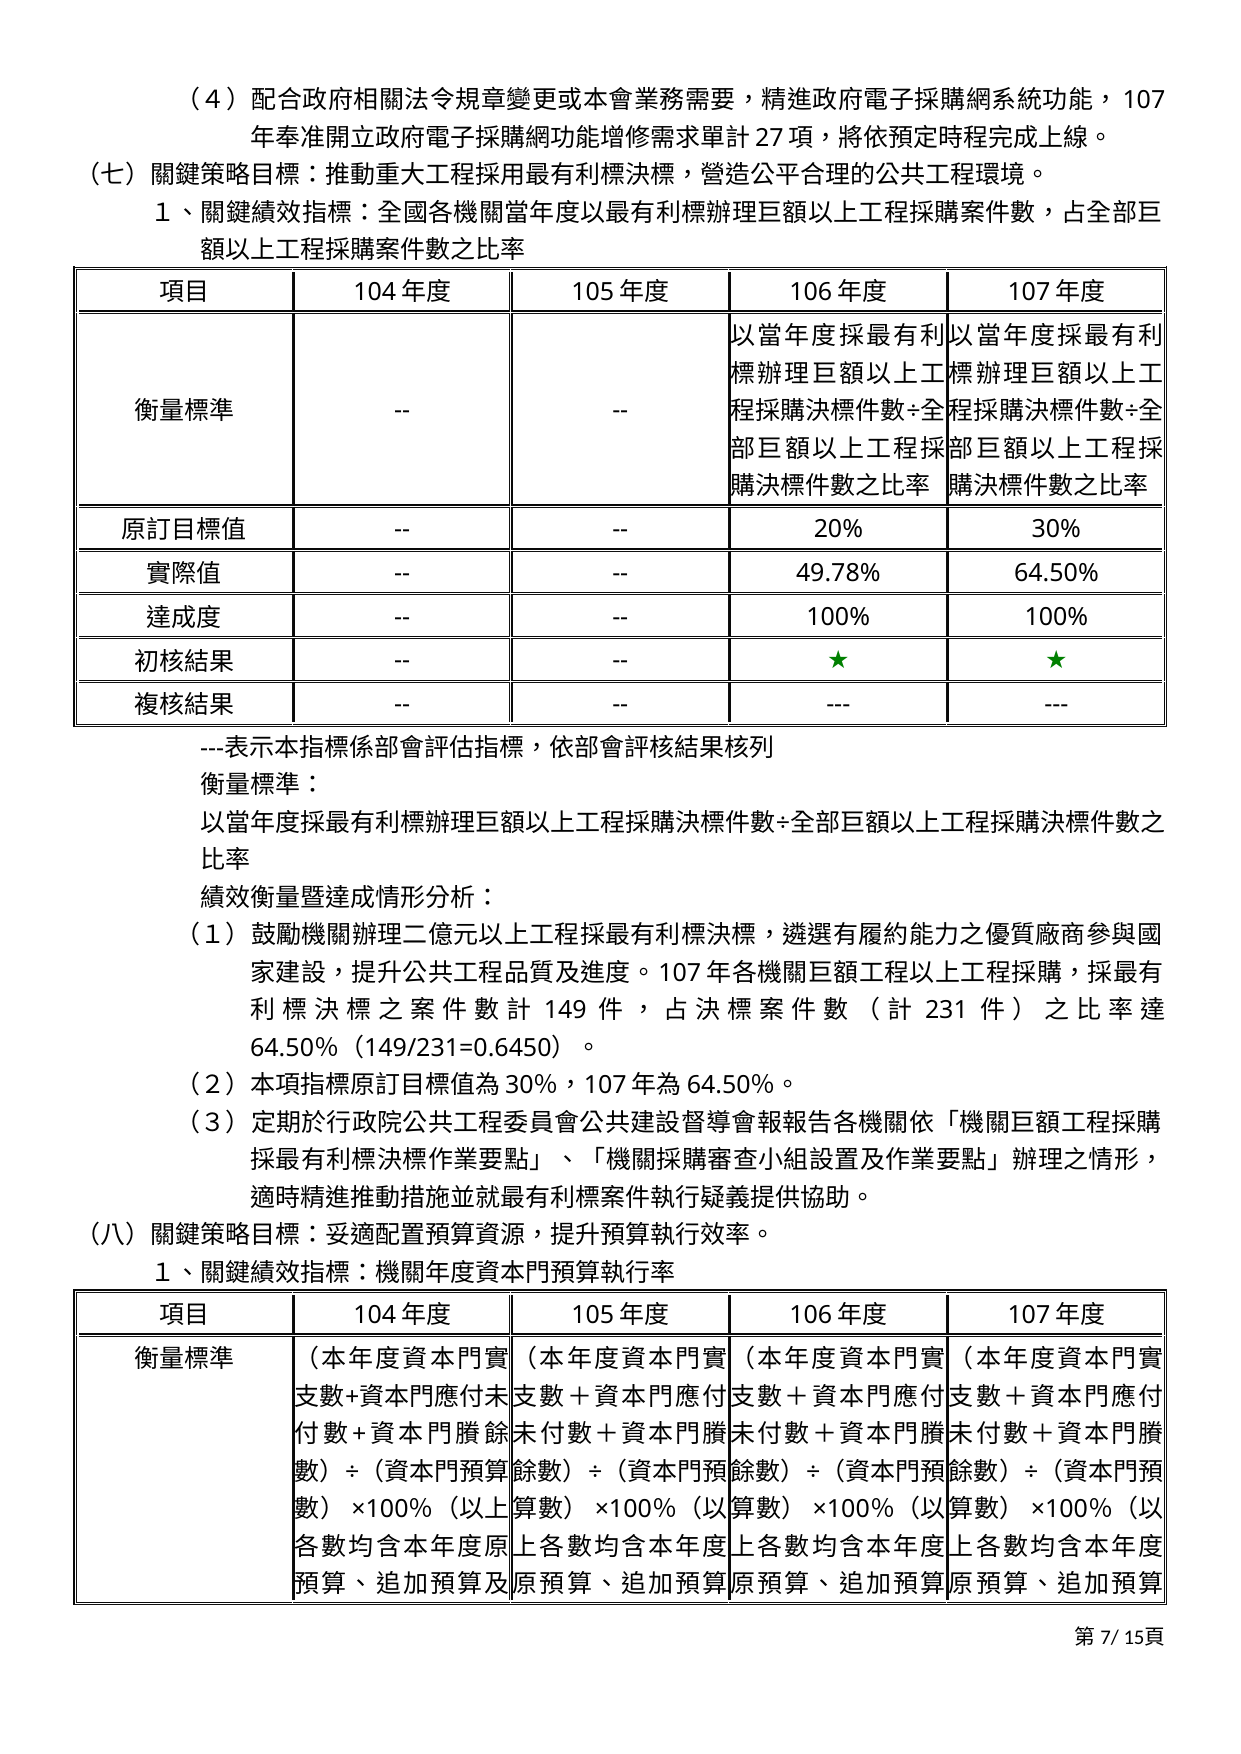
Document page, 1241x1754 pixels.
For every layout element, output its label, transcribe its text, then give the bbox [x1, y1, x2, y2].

table_cell -- [513, 639, 728, 679]
table_cell 衡量標準 [77, 1333, 293, 1602]
table_header 104年度 [293, 268, 511, 310]
table_cell -- [513, 508, 728, 548]
table_cell 以當年度採最有利標辦理巨額以上工程採購決標件數÷全部巨額以上工程採購決標件數之比率 [949, 310, 1164, 504]
table_cell -- [295, 595, 509, 636]
text （１）鼓勵機關辦理二億元以上工程採最有利標決標，遴選有履約能力之優質廠商參與國家建設，提升公共工程品質及進度。107年各機關巨額工程以上工程採購，採最有利標決標之案件數計149件，占決標案件數（計231件）之比率達64.50％（149/231=0.6450）。 [175, 914, 1165, 1064]
table_header 105年度 [511, 1291, 729, 1333]
table_header 107年度 [947, 270, 1164, 310]
text （２）本項指標原訂目標值為30％，107年為64.50％。 [175, 1064, 1165, 1102]
table_cell （本年度資本門實支數＋資本門應付未付數＋資本門賸餘數）÷（資本門預算數） ×100％（以上各數均含本年度原預算、追加預算 [511, 1337, 729, 1602]
table_cell -- [295, 552, 509, 592]
text 以當年度採最有利標辦理巨額以上工程採購決標件數÷全部巨額以上工程採購決標件數之比率 [200, 802, 1165, 877]
table_cell ​30% [949, 504, 1164, 548]
table_cell 100% [947, 592, 1165, 636]
table_cell （本年度資本門實支數+資本門應付未付數+資本門賸餘數）÷（資本門預算數） ×100％（以上各數均含本年度原預算、追加預算及 [293, 1333, 511, 1602]
table_header 104年度 [293, 1291, 511, 1333]
table_cell 100% [731, 595, 946, 636]
text （八）關鍵策略目標：妥適配置預算資源，提升預算執行效率。 [75, 1214, 1165, 1252]
table_cell 實際值 [77, 548, 292, 592]
table_cell ★ [731, 639, 946, 679]
table_cell -- [295, 314, 509, 504]
table_cell ​20% [731, 508, 946, 548]
table_header 106年度 [729, 1291, 947, 1333]
table_cell -- [293, 680, 511, 723]
table_cell -- [295, 639, 509, 679]
table_header 項目 [77, 1291, 293, 1333]
table_cell 複核結果 [77, 680, 293, 723]
table_cell 64.50% [949, 548, 1164, 592]
table_cell （本年度資本門實支數＋資本門應付未付數＋資本門賸餘數）÷（資本門預算數） ×100％（以上各數均含本年度原預算、追加預算 [947, 1333, 1164, 1602]
table_cell -- [513, 595, 728, 636]
table_cell 49.78% [731, 552, 946, 592]
table_cell -- [513, 314, 728, 504]
table_cell --- [729, 683, 947, 723]
table_cell 初核結果 [75, 636, 293, 679]
text １、關鍵績效指標：全國各機關當年度以最有利標辦理巨額以上工程採購案件數，占全部巨額以上工程採購案件數之比率 [150, 191, 1165, 266]
table_header 107年度 [947, 1293, 1164, 1333]
text ---表示本指標係部會評估指標，依部會評核結果核列 [200, 727, 1165, 764]
text 衡量標準： [200, 764, 1165, 802]
text １、關鍵績效指標：機關年度資本門預算執行率 [150, 1252, 1165, 1289]
table_cell 原訂目標值 [77, 504, 292, 548]
table_header 項目 [77, 268, 293, 310]
text （３）定期於行政院公共工程委員會公共建設督導會報報告各機關依「機關巨額工程採購採最有利標決標作業要點」、「機關採購審查小組設置及作業要點」辦理之情形，適時精進推動措施並就最有利標案件執行疑義提供協助。 [175, 1102, 1165, 1214]
text （七）關鍵策略目標：推動重大工程採用最有利標決標，營造公平合理的公共工程環境。 [75, 154, 1165, 191]
table_cell （本年度資本門實支數＋資本門應付未付數＋資本門賸餘數）÷（資本門預算數） ×100％（以上各數均含本年度原預算、追加預算 [729, 1337, 947, 1602]
text 績效衡量暨達成情形分析： [200, 877, 1165, 914]
table_cell 以當年度採最有利標辦理巨額以上工程採購決標件數÷全部巨額以上工程採購決標件數之比率 [731, 314, 946, 504]
text （４）配合政府相關法令規章變更或本會業務需要，精進政府電子採購網系統功能，107年奉准開立政府電子採購網功能增修需求單計27項，將依預定時程完成上線。 [175, 79, 1165, 154]
table_cell -- [511, 683, 729, 723]
table_cell --- [947, 680, 1164, 723]
table_header 105年度 [511, 268, 729, 310]
table_header 106年度 [729, 268, 947, 310]
table_cell -- [513, 552, 728, 592]
table_cell 達成度 [75, 592, 293, 636]
table_cell ★ [947, 636, 1165, 679]
table_cell -- [295, 508, 509, 548]
table_cell 衡量標準 [77, 310, 292, 504]
